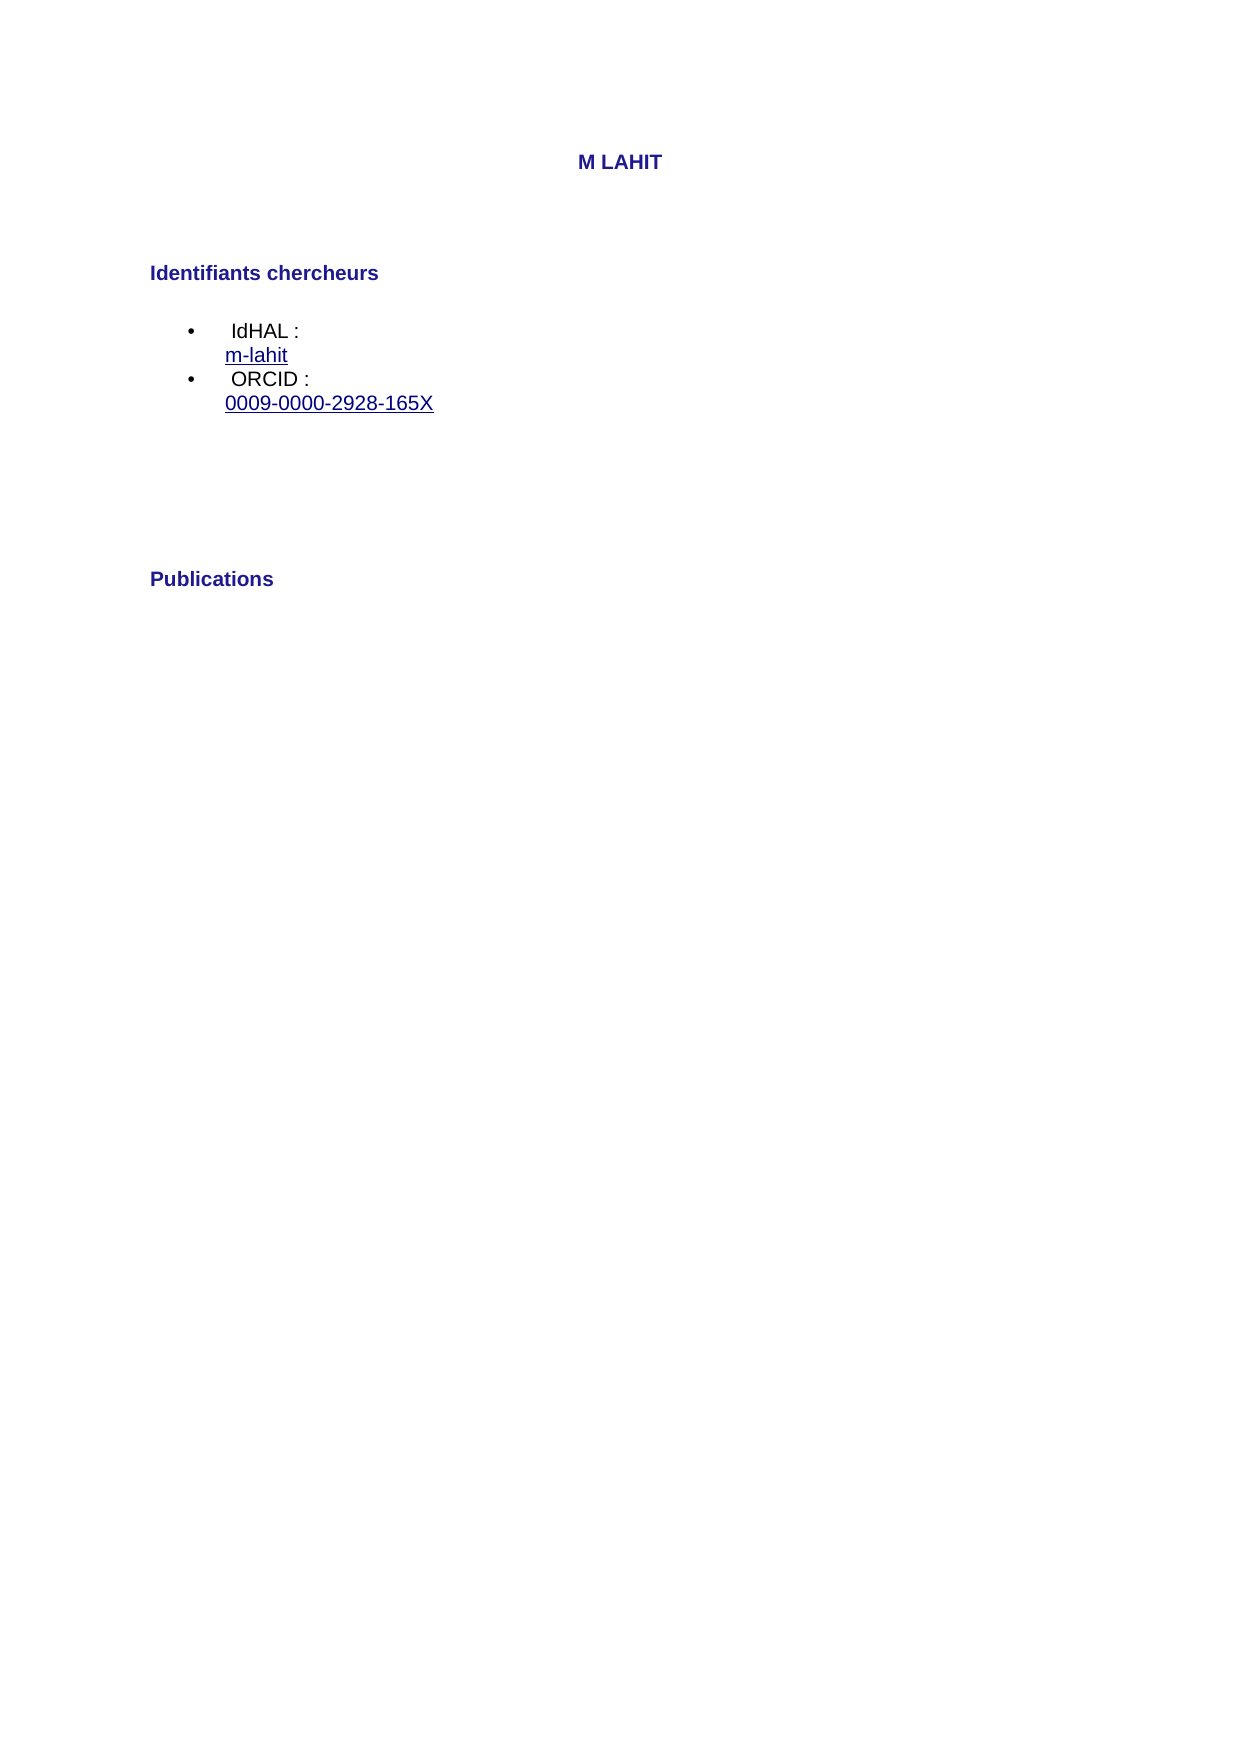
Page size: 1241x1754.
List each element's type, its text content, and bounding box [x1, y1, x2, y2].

list IdHAL : [187, 319, 1090, 343]
list 0009-0000-2928-165X [187, 391, 1090, 414]
subtitle M LAHIT [150, 150, 1090, 174]
subtitle Publications [150, 567, 1090, 591]
list m-lahit [187, 343, 1090, 367]
subtitle Identifiants chercheurs [150, 260, 1090, 284]
list ORCID : [187, 367, 1090, 391]
